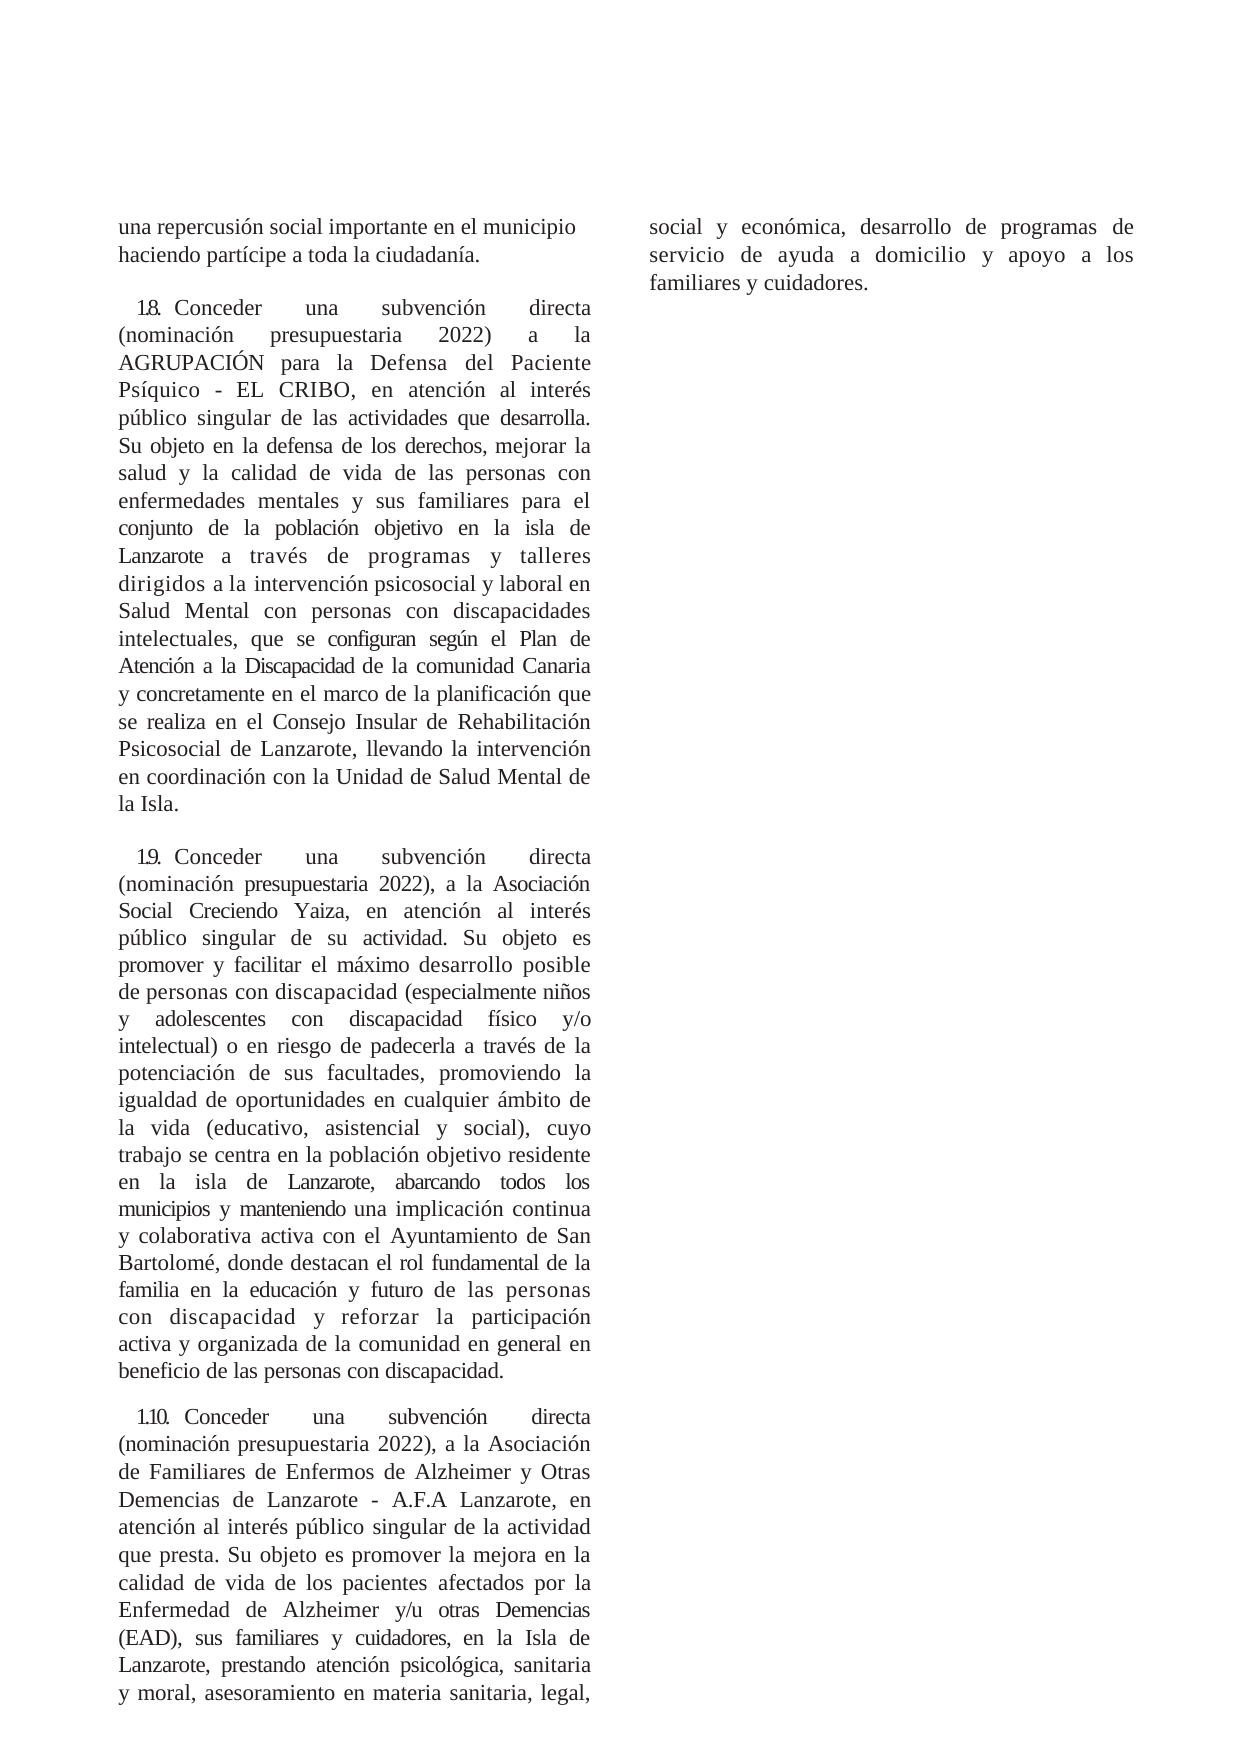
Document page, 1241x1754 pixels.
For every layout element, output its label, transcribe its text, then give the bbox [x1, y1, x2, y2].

list Conceder una subvención directa (nominación presupuestaria 2022), a la Asociación Social Creciendo Yaiza, en atención al interés público singular de su actividad. Su objeto es promover y facilitar el máximo desarrollo posible de personas con discapacidad (especialmente niños y adolescentes con discapacidad físico y/o intelectual) o en riesgo de padecerla a través de la potenciación de sus facultades, promoviendo la igualdad de oportunidades en cualquier ámbito de la vida (educativo, asistencial y social), cuyo trabajo se centra en la población objetivo residente en la isla de Lanzarote, abarcando todos los municipios y manteniendo una implicación continua y colaborativa activa con el Ayuntamiento de San Bartolomé, donde destacan el rol fundamental de la familia en la educación y futuro de las personas con discapacidad y reforzar la participación activa y organizada de la comunidad en general en beneficio de las personas con discapacidad. [118, 843, 591, 1384]
text una repercusión social importante en el municipio haciendo partícipe a toda la ciudadanía. [118, 213, 591, 267]
list Conceder una subvención directa (nominación presupuestaria 2022) a la AGRUPACIÓN para la Defensa del Paciente Psíquico - EL CRIBO, en atención al interés público singular de las actividades que desarrolla. Su objeto en la defensa de los derechos, mejorar la salud y la calidad de vida de las personas con enfermedades mentales y sus familiares para el conjunto de la población objetivo en la isla de Lanzarote a través de programas y talleres dirigidos a la intervención psicosocial y laboral en Salud Mental con personas con discapacidades intelectuales, que se configuran según el Plan de Atención a la Discapacidad de la comunidad Canaria y concretamente en el marco de la planificación que se realiza en el Consejo Insular de Rehabilitación Psicosocial de Lanzarote, llevando la intervención en coordinación con la Unidad de Salud Mental de la Isla. [118, 294, 591, 817]
list Conceder una subvención directa (nominación presupuestaria 2022), a la Asociación de Familiares de Enfermos de Alzheimer y Otras Demencias de Lanzarote - A.F.A Lanzarote, en atención al interés público singular de la actividad que presta. Su objeto es promover la mejora en la calidad de vida de los pacientes afectados por la Enfermedad de Alzheimer y/u otras Demencias (EAD), sus familiares y cuidadores, en la Isla de Lanzarote, prestando atención psicológica, sanitaria y moral, asesoramiento en materia sanitaria, legal, [118, 1403, 591, 1705]
list social y económica, desarrollo de programas de servicio de ayuda a domicilio y apoyo a los familiares y cuidadores. [649, 213, 1134, 295]
